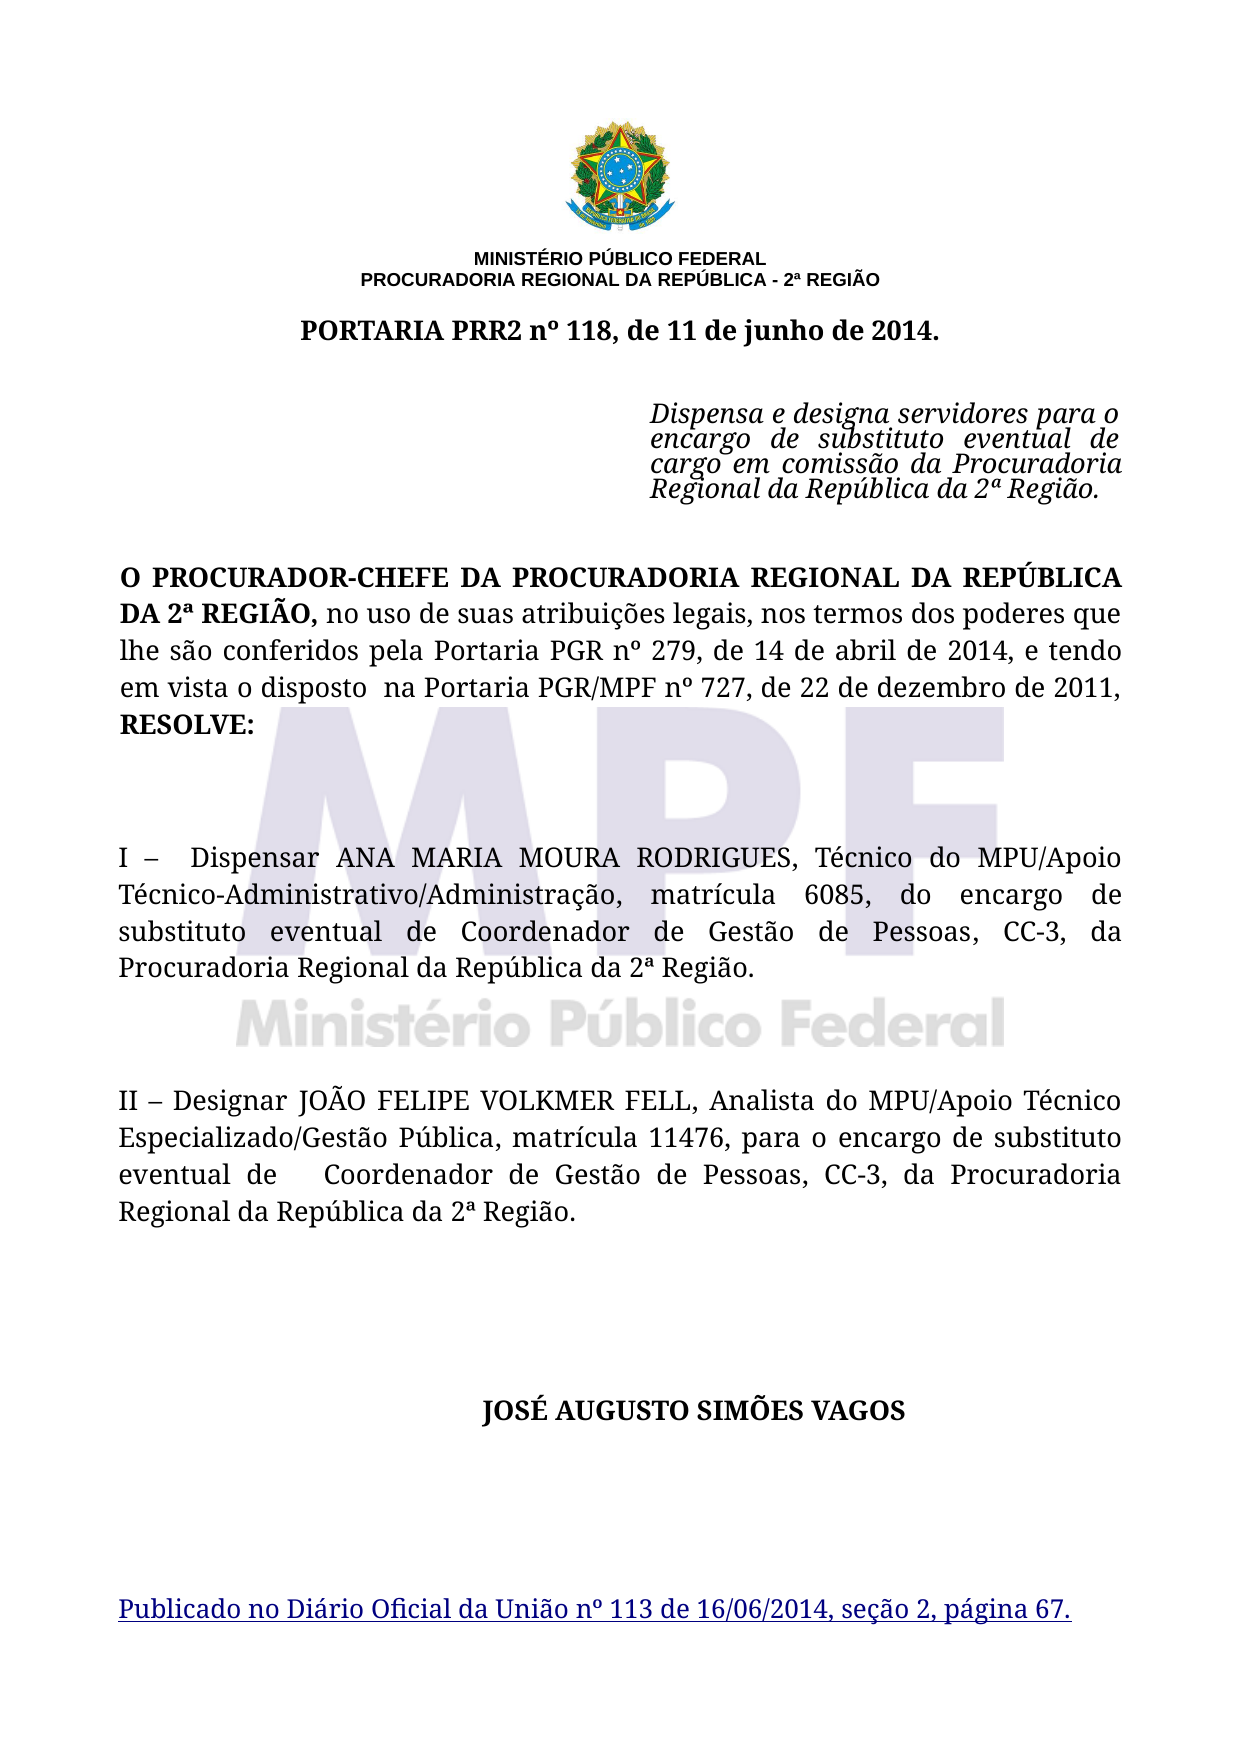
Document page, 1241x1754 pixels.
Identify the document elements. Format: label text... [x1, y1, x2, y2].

picture [236, 986, 1004, 1047]
text PROCURADORIA REGIONAL DA REPÚBLICA - 2ª REGIÃO [118, 269, 1122, 291]
text O PROCURADOR-CHEFE DA PROCURADORIA REGIONAL DA REPÚBLICA DA 2ª REGIÃO, no uso de suas atribuições legais, nos termos dos poderes que lhe são conferidos pela Portaria PGR nº 279, de 14 de abril de 2014, e tendo em vista o disposto na Portaria PGR/MPF nº 727, de 22 de dezembro de 2011, RESOLVE: [119, 558, 1122, 742]
text I – Dispensar ANA MARIA MOURA RODRIGUES, Técnico do MPU/Apoio Técnico-Administrativo/Administração, matrícula 6085, do encargo de substituto eventual de Coordenador de Gestão de Pessoas, CC-3, da Procuradoria Regional da República da 2ª Região. [118, 838, 1122, 986]
text JOSÉ AUGUSTO SIMÕES VAGOS [118, 1391, 1122, 1428]
picture [236, 742, 1004, 838]
text MINISTÉRIO PÚBLICO FEDERAL [118, 247, 1122, 269]
text PORTARIA PRR2 nº 118, de 11 de junho de 2014. [118, 311, 1122, 348]
picture [561, 118, 679, 234]
text Publicado no Diário Oficial da União nº 113 de 16/06/2014, seção 2, página 67. [118, 1590, 1122, 1626]
text II – Designar JOÃO FELIPE VOLKMER FELL, Analista do MPU/Apoio Técnico Especializado/Gestão Pública, matrícula 11476, para o encargo de substituto eventual de Coordenador de Gestão de Pessoas, CC-3, da Procuradoria Regional da República da 2ª Região. [118, 1082, 1122, 1229]
text Dispensa e designa servidores para o encargo de substituto eventual de cargo em comissão da Procuradoria Regional da República da 2ª Região. [650, 404, 1122, 504]
